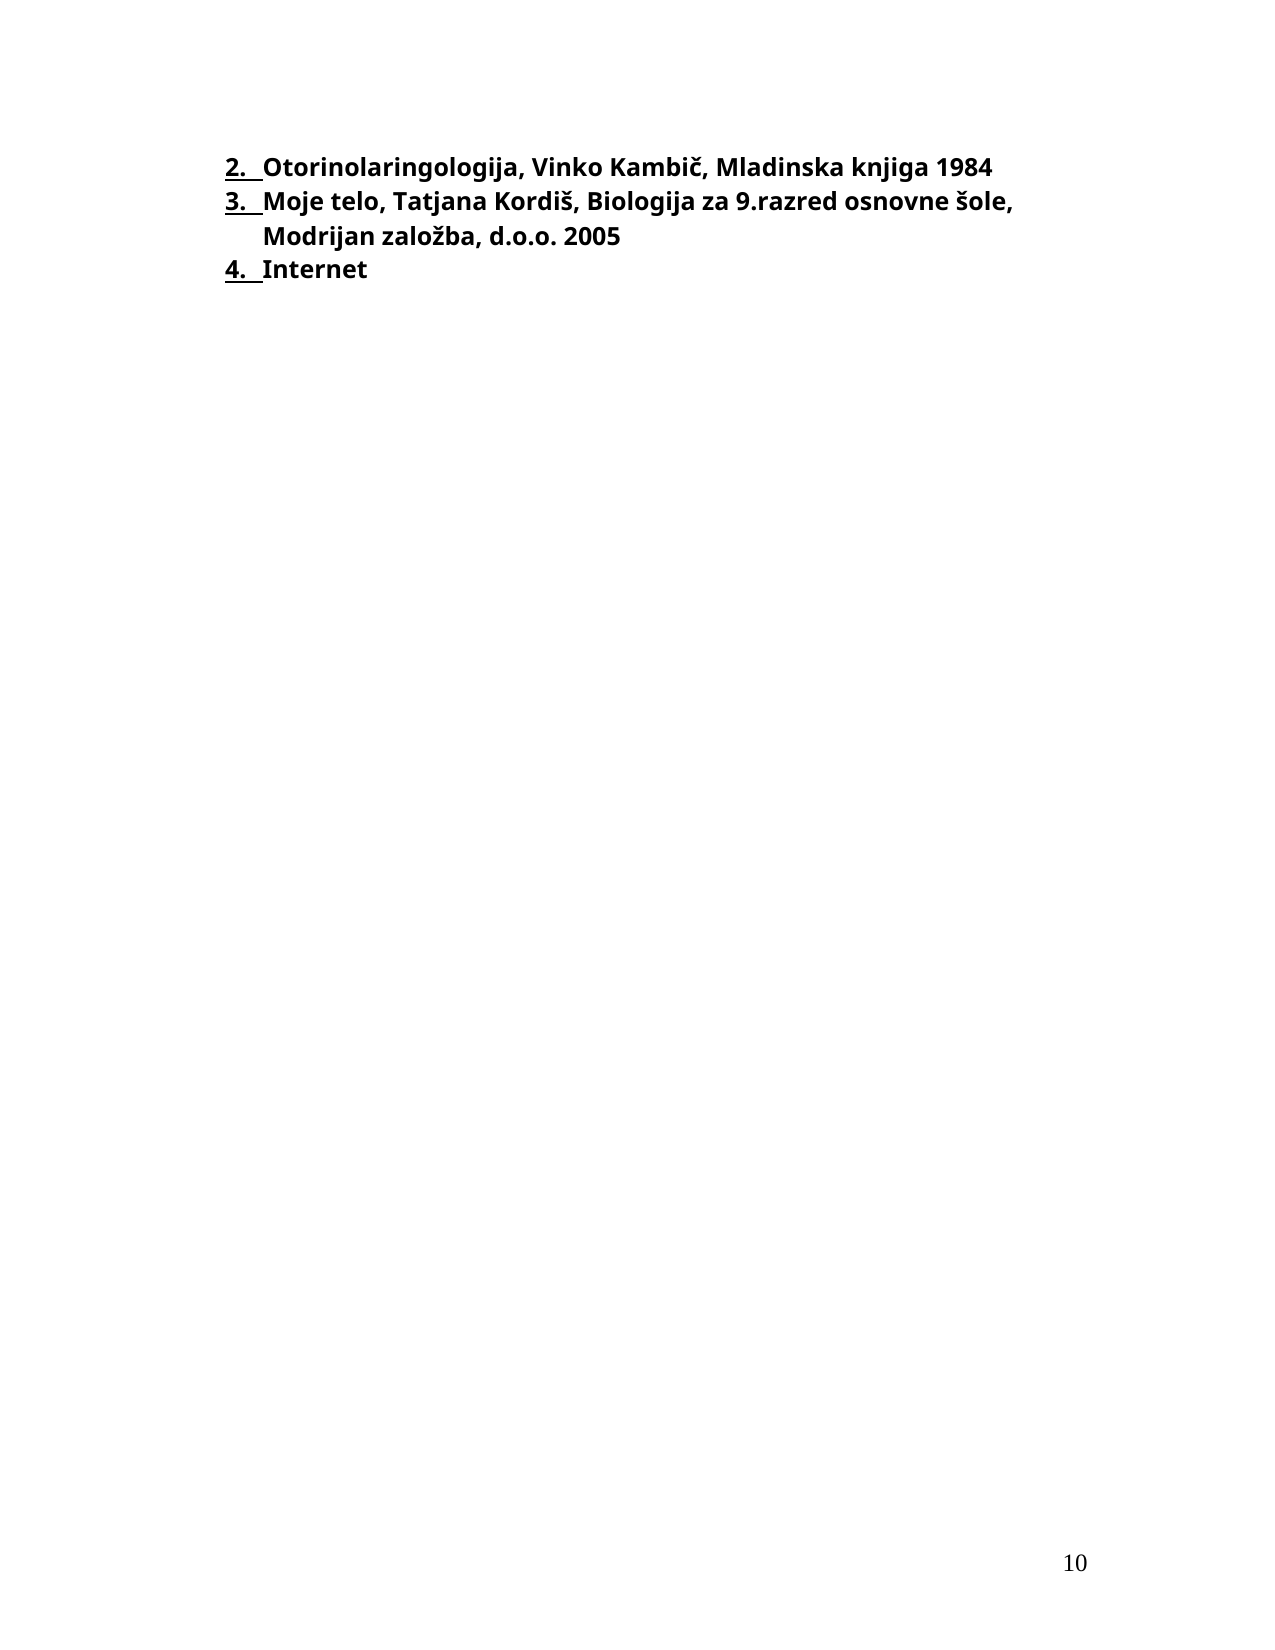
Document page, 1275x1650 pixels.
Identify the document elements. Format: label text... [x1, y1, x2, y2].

list Otorinolaringologija, Vinko Kambič, Mladinska knjiga 1984 [225, 150, 1087, 184]
list Internet [225, 252, 1087, 286]
list Moje telo, Tatjana Kordiš, Biologija za 9.razred osnovne šole, Modrijan založba, d.o.o. 2005 [225, 184, 1087, 252]
